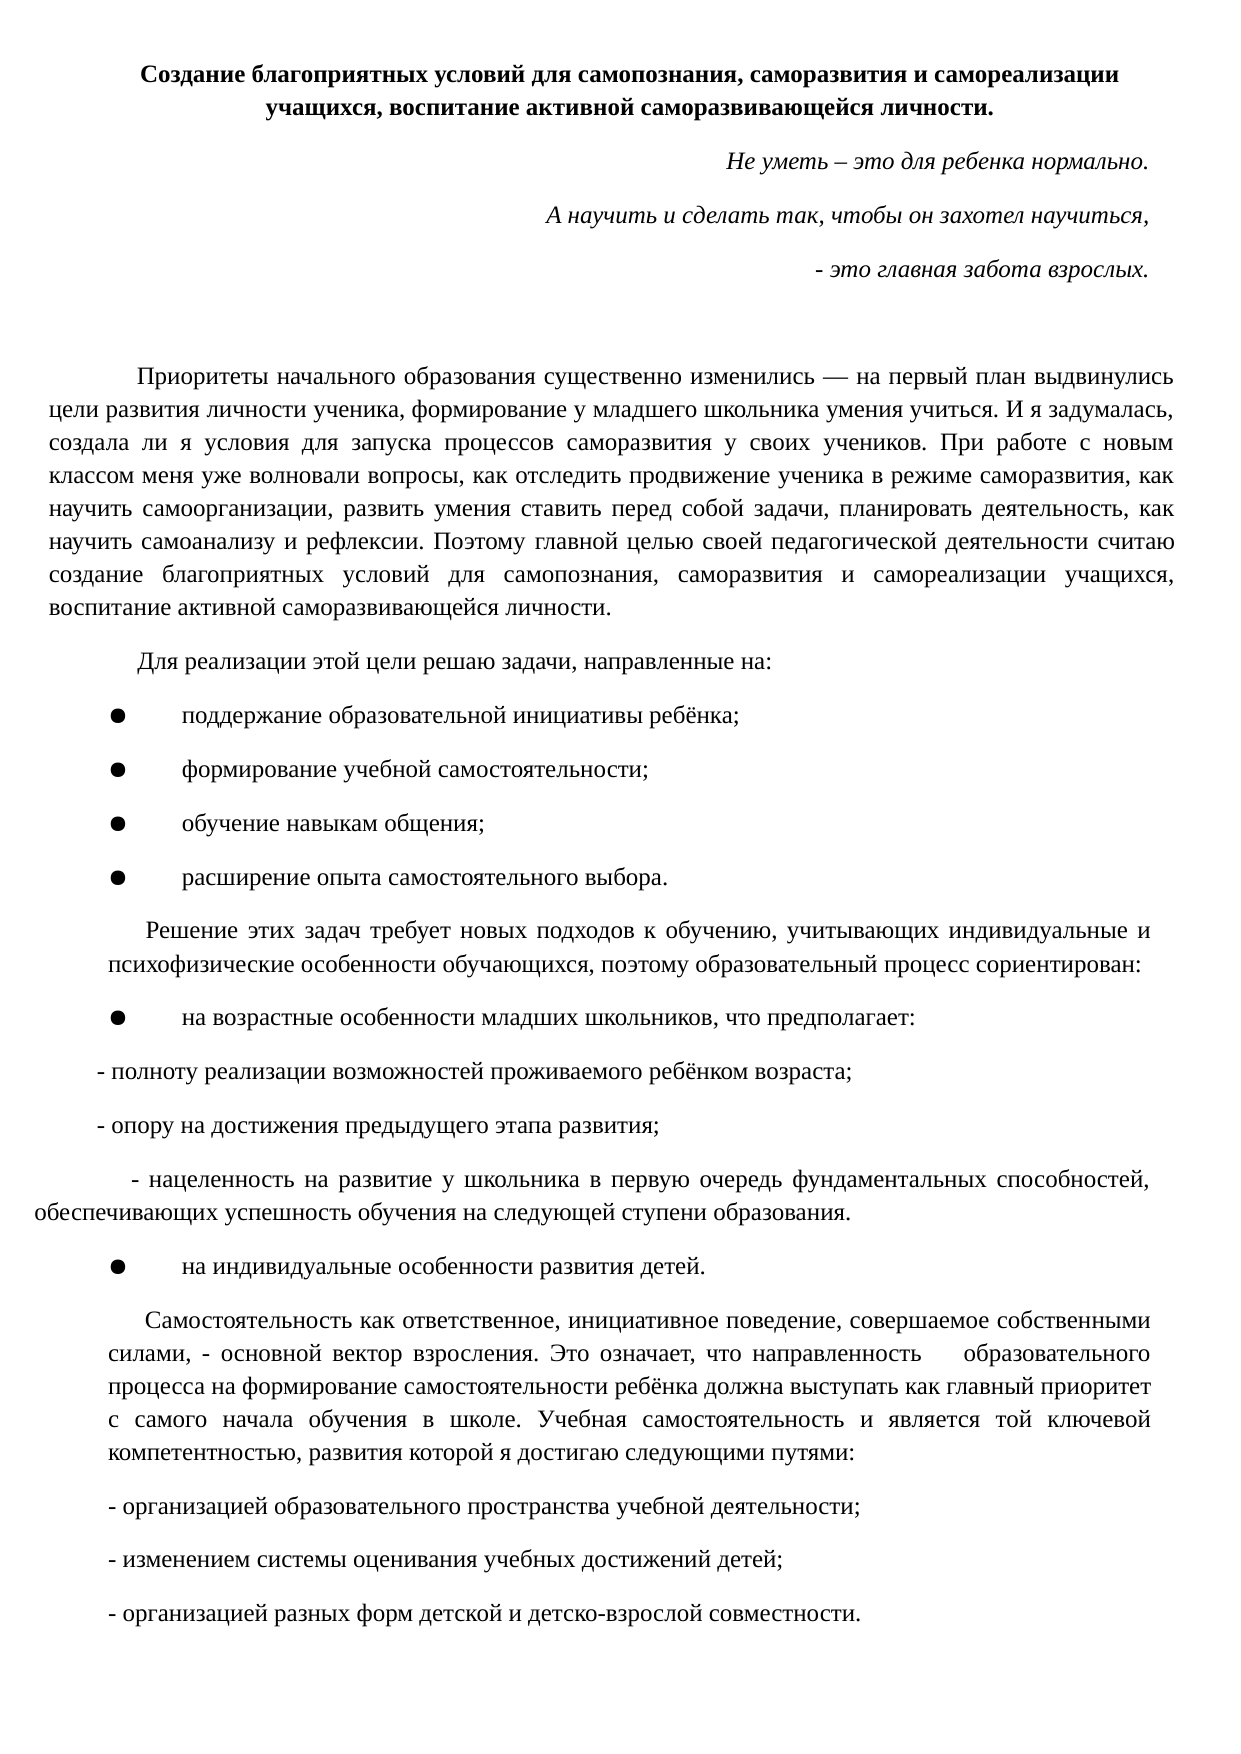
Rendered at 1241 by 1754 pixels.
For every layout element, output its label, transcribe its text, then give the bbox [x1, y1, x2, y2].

text Для реализации этой цели решаю задачи, направленные на: [0, 646, 1175, 675]
list обучение навыкам общения; [108, 808, 1152, 837]
text Приоритеты начального образования существенно изменились — на первый план выдвинулись цели развития личности ученика, формирование у младшего школьника умения учиться. И я задумалась, создала ли я условия для запуска процессов саморазвития у своих учеников. При работе с новым классом меня уже волновали вопросы, как отследить продвижение ученика в режиме саморазвития, как научить самоорганизации, развить умения ставить перед собой задачи, планировать деятельность, как научить самоанализу и рефлексии. Поэтому главной целью своей педагогической деятельности считаю создание благоприятных условий для самопознания, саморазвития и самореализации учащихся, воспитание активной саморазвивающейся личности. [0, 361, 1175, 621]
text Создание благоприятных условий для самопознания, саморазвития и самореализации учащихся, воспитание активной саморазвивающейся личности. [108, 59, 1152, 121]
text - организацией разных форм детской и детско-взрослой совместности. [108, 1598, 1152, 1627]
text Самостоятельность как ответственное, инициативное поведение, совершаемое собственными силами, - основной вектор взросления. Это означает, что направленность образовательного процесса на формирование самостоятельности ребёнка должна выступать как главный приоритет с самого начала обучения в школе. Учебная самостоятельность и является той ключевой компетентностью, развития которой я достигаю следующими путями: [108, 1305, 1152, 1466]
text - это главная забота взрослых. [108, 254, 1152, 282]
text - полноту реализации возможностей проживаемого ребёнком возраста; [34, 1056, 1152, 1085]
text - организацией образовательного пространства учебной деятельности; [108, 1491, 1152, 1519]
text Не уметь – это для ребенка нормально. [108, 146, 1152, 175]
list поддержание образовательной инициативы ребёнка; [108, 700, 1152, 729]
text А научить и сделать так, чтобы он захотел научиться, [108, 200, 1152, 228]
list на индивидуальные особенности развития детей. [108, 1251, 1152, 1280]
list на возрастные особенности младших школьников, что предполагает: [108, 1002, 1152, 1031]
text - изменением системы оценивания учебных достижений детей; [108, 1544, 1152, 1573]
list формирование учебной самостоятельности; [108, 754, 1152, 783]
text - нацеленность на развитие у школьника в первую очередь фундаментальных способностей, обеспечивающих успешность обучения на следующей ступени образования. [34, 1164, 1152, 1226]
text - опору на достижения предыдущего этапа развития; [34, 1110, 1152, 1139]
text Решение этих задач требует новых подходов к обучению, учитывающих индивидуальные и психофизические особенности обучающихся, поэтому образовательный процесс сориентирован: [108, 916, 1152, 977]
list расширение опыта самостоятельного выбора. [108, 862, 1152, 891]
